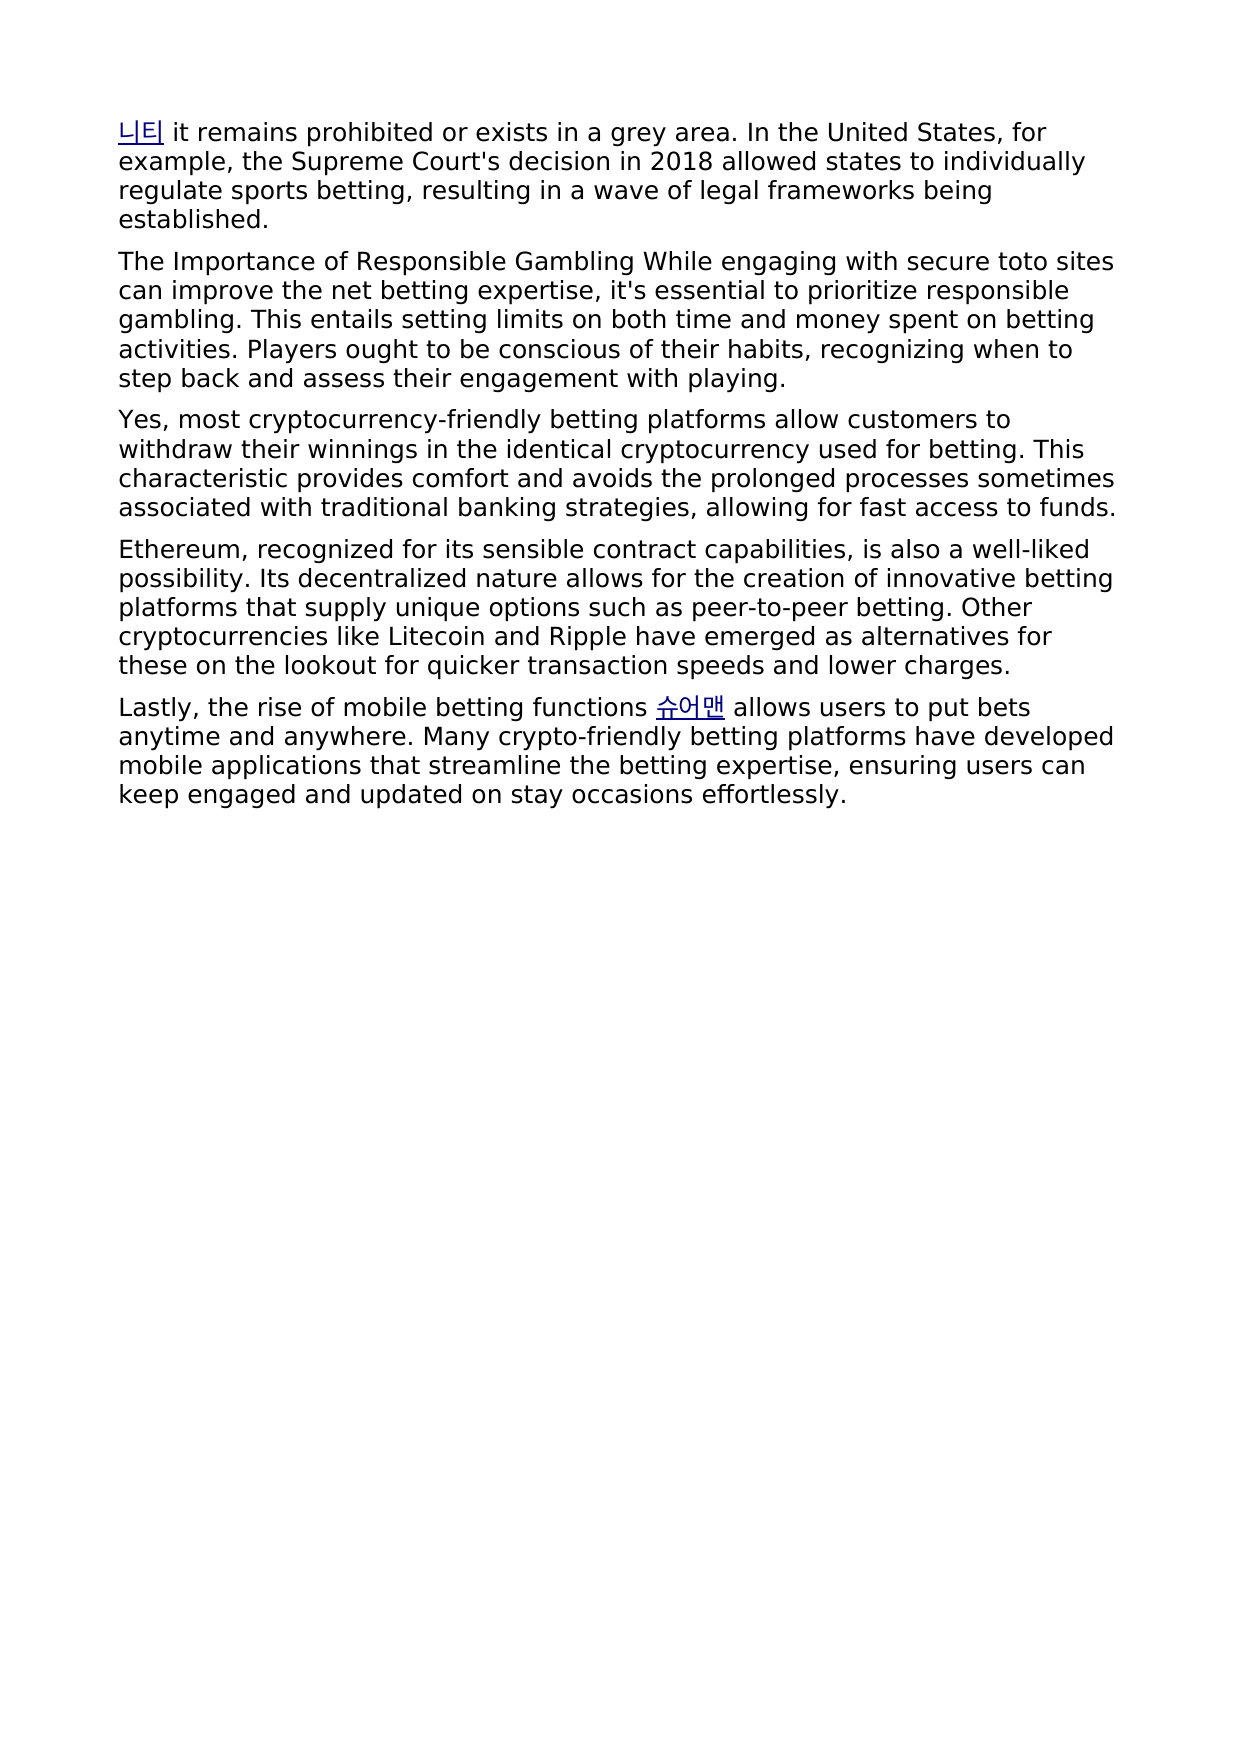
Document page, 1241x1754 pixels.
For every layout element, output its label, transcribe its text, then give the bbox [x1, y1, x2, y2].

text The Importance of Responsible Gambling While engaging with secure toto sites can improve the net betting expertise, it's essential to prioritize responsible gambling. This entails setting limits on both time and money spent on betting activities. Players ought to be conscious of their habits, recognizing when to step back and assess their engagement with playing. [118, 247, 1122, 393]
text Yes, most cryptocurrency-friendly betting platforms allow customers to withdraw their winnings in the identical cryptocurrency used for betting. This characteristic provides comfort and avoids the prolonged processes sometimes associated with traditional banking strategies, allowing for fast access to funds. [118, 406, 1122, 522]
text Ethereum, recognized for its sensible contract capabilities, is also a well-liked possibility. Its decentralized nature allows for the creation of innovative betting platforms that supply unique options such as peer-to-peer betting. Other cryptocurrencies like Litecoin and Ripple have emerged as alternatives for these on the lookout for quicker transaction speeds and lower charges. [118, 535, 1122, 681]
text Lastly, the rise of mobile betting functions 슈어맨 allows users to put bets anytime and anywhere. Many crypto-friendly betting platforms have developed mobile applications that streamline the betting expertise, ensuring users can keep engaged and updated on stay occasions effortlessly. [118, 693, 1122, 810]
text 니티 it remains prohibited or exists in a grey area. In the United States, for example, the Supreme Court's decision in 2018 allowed states to individually regulate sports betting, resulting in a wave of legal frameworks being established. [118, 118, 1122, 235]
